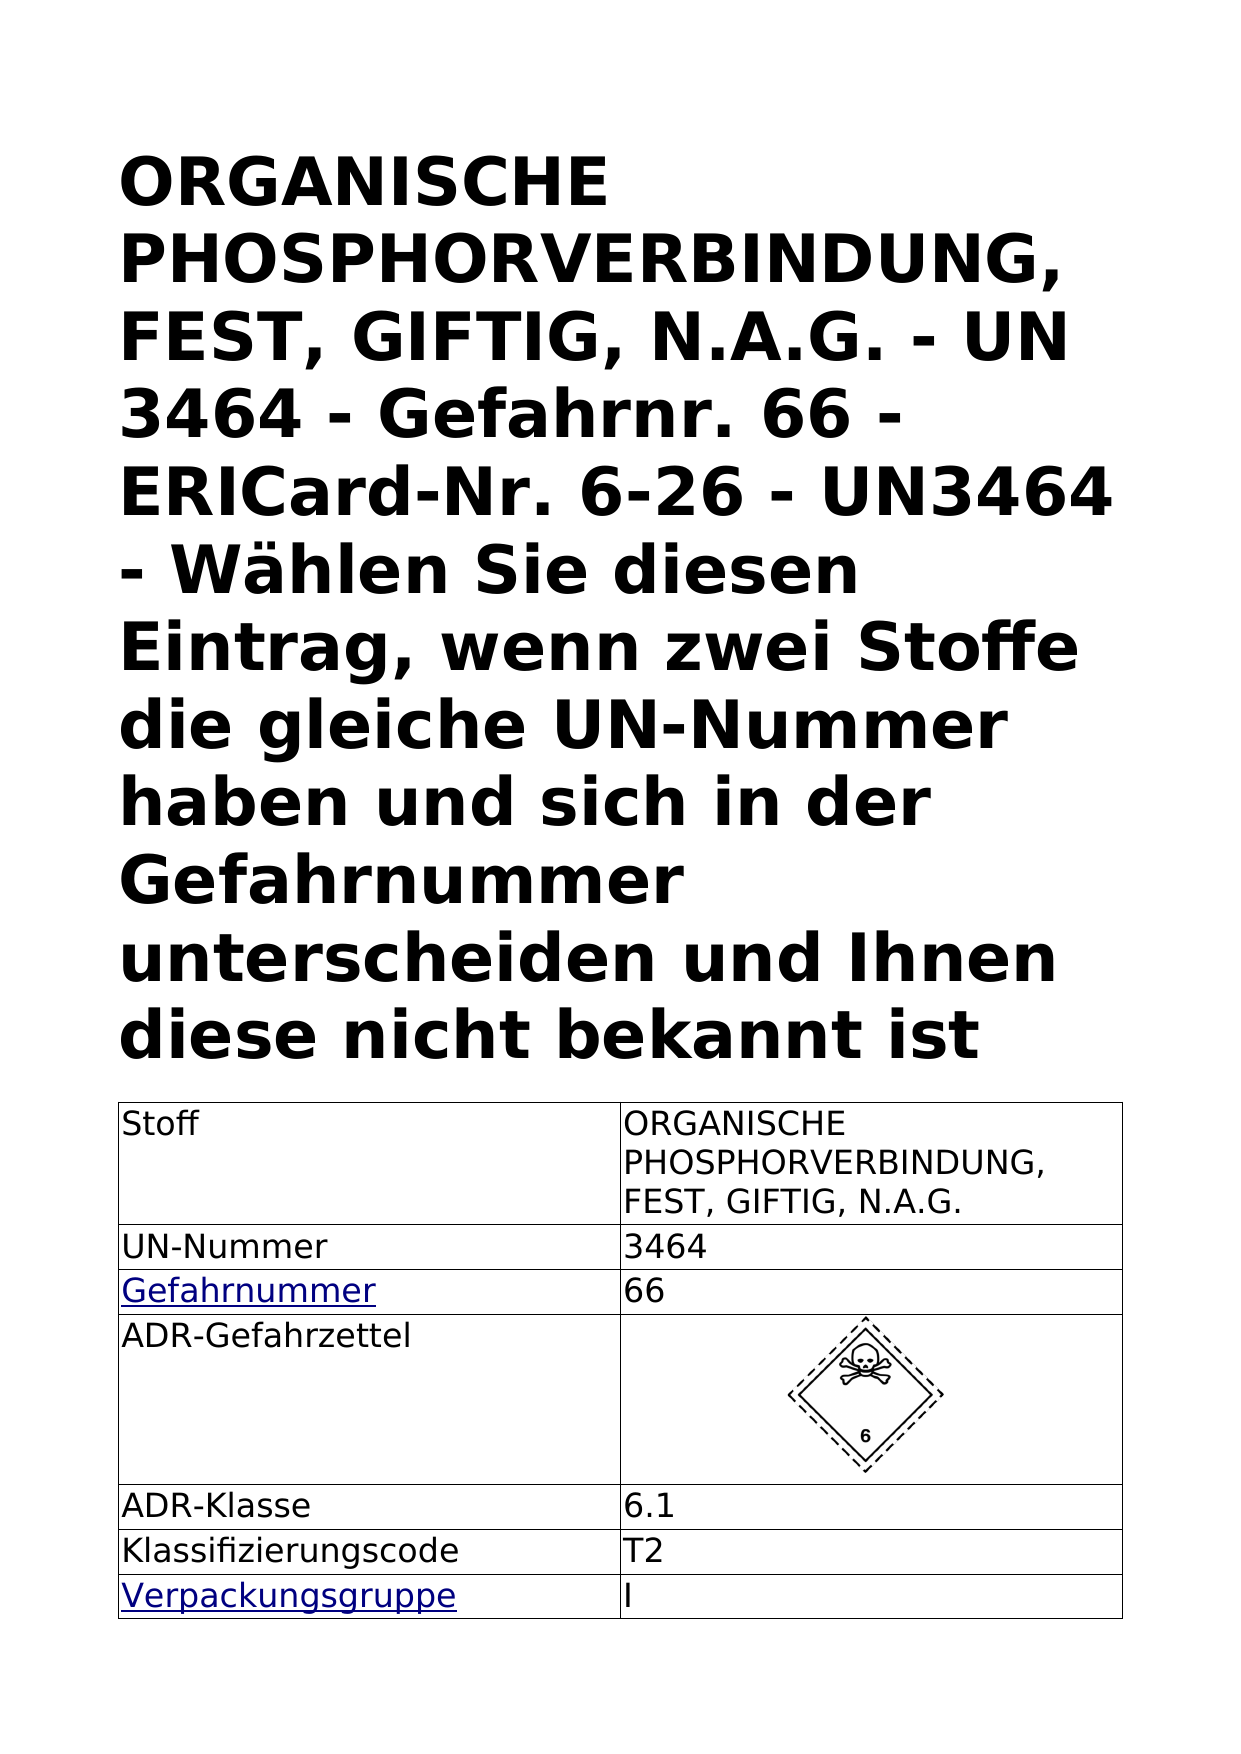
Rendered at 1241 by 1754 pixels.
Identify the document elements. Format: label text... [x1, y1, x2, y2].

table_cell T2 [621, 1530, 1122, 1573]
table_cell ADR-Gefahrzettel [119, 1315, 620, 1484]
subtitle ORGANISCHE PHOSPHORVERBINDUNG, FEST, GIFTIG, N.A.G. - UN 3464 - Gefahrnr. 66 - ERICard-Nr. 6-26 - UN3464 - Wählen Sie diesen Eintrag, wenn zwei Stoffe die gleiche UN-Nummer haben und sich in der Gefahrnummer unterscheiden und Ihnen diese nicht bekannt ist [118, 143, 1122, 1074]
table_header ORGANISCHE PHOSPHORVERBINDUNG, FEST, GIFTIG, N.A.G. [621, 1103, 1122, 1224]
picture [787, 1316, 944, 1473]
table_cell I [621, 1575, 1122, 1618]
table_cell 66 [621, 1270, 1122, 1314]
table_cell 3464 [621, 1225, 1122, 1269]
table_cell Verpackungsgruppe [119, 1575, 620, 1618]
table_header Stoff [119, 1103, 620, 1224]
table_cell [621, 1315, 1122, 1484]
table_cell 6.1 [621, 1485, 1122, 1529]
table_cell Klassifizierungscode [119, 1530, 620, 1573]
table_cell ADR-Klasse [119, 1485, 620, 1529]
table_cell UN-Nummer [119, 1225, 620, 1269]
table_cell Gefahrnummer [119, 1270, 620, 1314]
